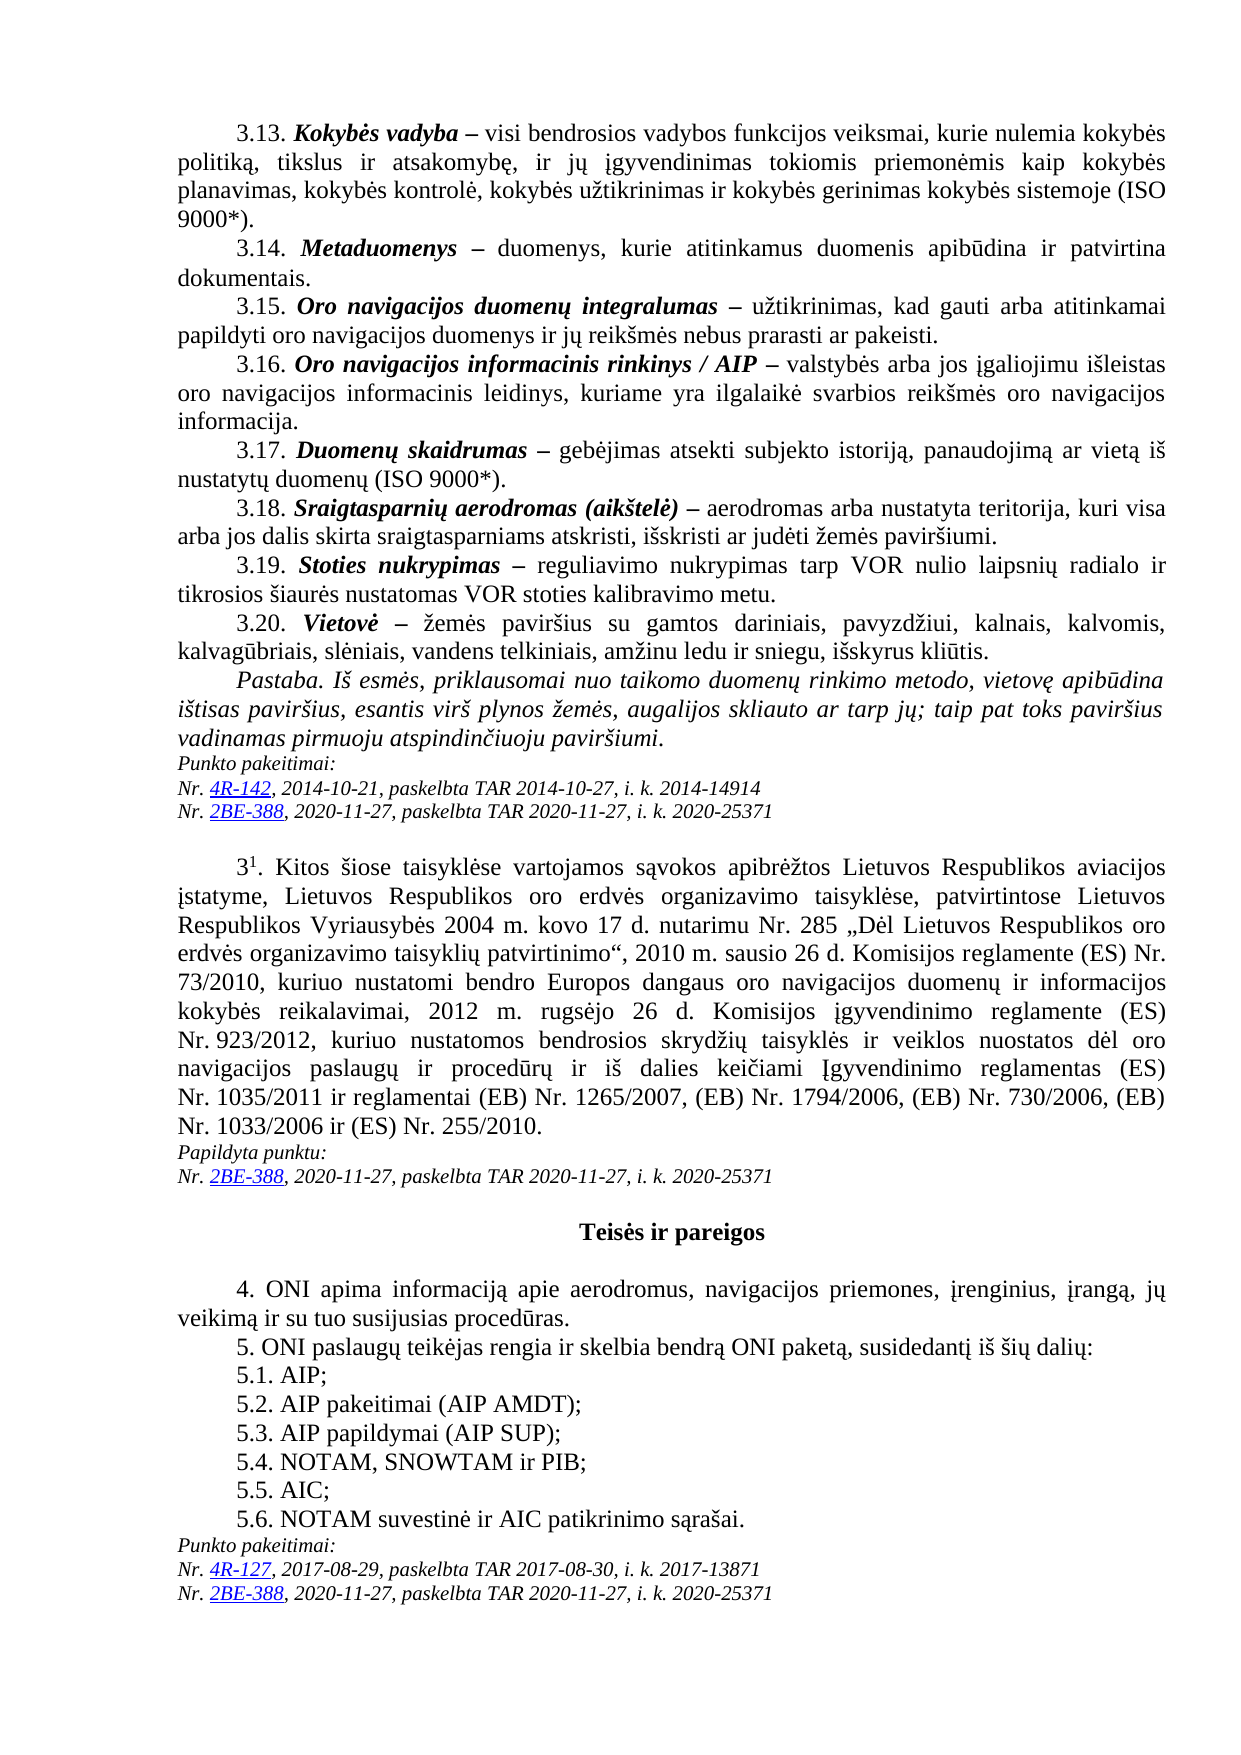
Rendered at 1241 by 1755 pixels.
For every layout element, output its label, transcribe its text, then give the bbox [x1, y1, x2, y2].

text Nr. 2BE-388, 2020-11-27, paskelbta TAR 2020-11-27, i. k. 2020-25371 [177, 1581, 1166, 1605]
text Pastaba. Iš esmės, priklausomai nuo taikomo duomenų rinkimo metodo, vietovę apibūdina ištisas paviršius, esantis virš plynos žemės, augalijos skliauto ar tarp jų; taip pat toks paviršius vadinamas pirmuoju atspindinčiuoju paviršiumi. [177, 665, 1166, 751]
text Papildyta punktu: [177, 1140, 1166, 1164]
text 5.3. AIP papildymai (AIP SUP); [177, 1418, 1166, 1447]
text 5.2. AIP pakeitimai (AIP AMDT); [177, 1389, 1166, 1418]
text 5.6. NOTAM suvestinė ir AIC patikrinimo sąrašai. [177, 1504, 1166, 1533]
text 5.4. NOTAM, SNOWTAM ir PIB; [177, 1447, 1166, 1475]
text 4. ONI apima informaciją apie aerodromus, navigacijos priemones, įrenginius, įrangą, jų veikimą ir su tuo susijusias procedūras. [177, 1274, 1166, 1332]
text Nr. 2BE-388, 2020-11-27, paskelbta TAR 2020-11-27, i. k. 2020-25371 [177, 1164, 1166, 1188]
text Nr. 2BE-388, 2020-11-27, paskelbta TAR 2020-11-27, i. k. 2020-25371 [177, 799, 1166, 823]
text Punkto pakeitimai: [177, 1533, 1166, 1557]
text 5. ONI paslaugų teikėjas rengia ir skelbia bendrą ONI paketą, susidedantį iš šių dalių: [177, 1332, 1166, 1360]
text 3.19. Stoties nukrypimas – reguliavimo nukrypimas tarp VOR nulio laipsnių radialo ir tikrosios šiaurės nustatomas VOR stoties kalibravimo metu. [177, 550, 1166, 608]
text 31. Kitos šiose taisyklėse vartojamos sąvokos apibrėžtos Lietuvos Respublikos aviacijos įstatyme, Lietuvos Respublikos oro erdvės organizavimo taisyklėse, patvirtintose Lietuvos Respublikos Vyriausybės 2004 m. kovo 17 d. nutarimu Nr. 285 „Dėl Lietuvos Respublikos oro erdvės organizavimo taisyklių patvirtinimo“, 2010 m. sausio 26 d. Komisijos reglamente (ES) Nr. 73/2010, kuriuo nustatomi bendro Europos dangaus oro navigacijos duomenų ir informacijos kokybės reikalavimai, 2012 m. rugsėjo 26 d. Komisijos įgyvendinimo reglamente (ES) Nr. 923/2012, kuriuo nustatomos bendrosios skrydžių taisyklės ir veiklos nuostatos dėl oro navigacijos paslaugų ir procedūrų ir iš dalies keičiami Įgyvendinimo reglamentas (ES) Nr. 1035/2011 ir reglamentai (EB) Nr. 1265/2007, (EB) Nr. 1794/2006, (EB) Nr. 730/2006, (EB) Nr. 1033/2006 ir (ES) Nr. 255/2010. [177, 852, 1166, 1140]
text 3.16. Oro navigacijos informacinis rinkinys / AIP – valstybės arba jos įgaliojimu išleistas oro navigacijos informacinis leidinys, kuriame yra ilgalaikė svarbios reikšmės oro navigacijos informacija. [177, 349, 1166, 435]
text 3.18. Sraigtasparnių aerodromas (aikštelė) – aerodromas arba nustatyta teritorija, kuri visa arba jos dalis skirta sraigtasparniams atskristi, išskristi ar judėti žemės paviršiumi. [177, 493, 1166, 550]
text Nr. 4R-142, 2014-10-21, paskelbta TAR 2014-10-27, i. k. 2014-14914 [177, 775, 1166, 799]
text 3.20. Vietovė – žemės paviršius su gamtos dariniais, pavyzdžiui, kalnais, kalvomis, kalvagūbriais, slėniais, vandens telkiniais, amžinu ledu ir sniegu, išskyrus kliūtis. [177, 608, 1166, 665]
text Nr. 4R-127, 2017-08-29, paskelbta TAR 2017-08-30, i. k. 2017-13871 [177, 1557, 1166, 1581]
text 5.5. AIC; [177, 1475, 1166, 1504]
text 5.1. AIP; [177, 1360, 1166, 1389]
text 3.13. Kokybės vadyba – visi bendrosios vadybos funkcijos veiksmai, kurie nulemia kokybės politiką, tikslus ir atsakomybę, ir jų įgyvendinimas tokiomis priemonėmis kaip kokybės planavimas, kokybės kontrolė, kokybės užtikrinimas ir kokybės gerinimas kokybės sistemoje (ISO 9000*). [177, 118, 1166, 233]
text 3.17. Duomenų skaidrumas – gebėjimas atsekti subjekto istoriją, panaudojimą ar vietą iš nustatytų duomenų (ISO 9000*). [177, 435, 1166, 493]
text Punkto pakeitimai: [177, 751, 1166, 775]
text Teisės ir pareigos [177, 1217, 1166, 1245]
text 3.15. Oro navigacijos duomenų integralumas – užtikrinimas, kad gauti arba atitinkamai papildyti oro navigacijos duomenys ir jų reikšmės nebus prarasti ar pakeisti. [177, 291, 1166, 349]
text 3.14. Metaduomenys – duomenys, kurie atitinkamus duomenis apibūdina ir patvirtina dokumentais. [177, 233, 1166, 291]
